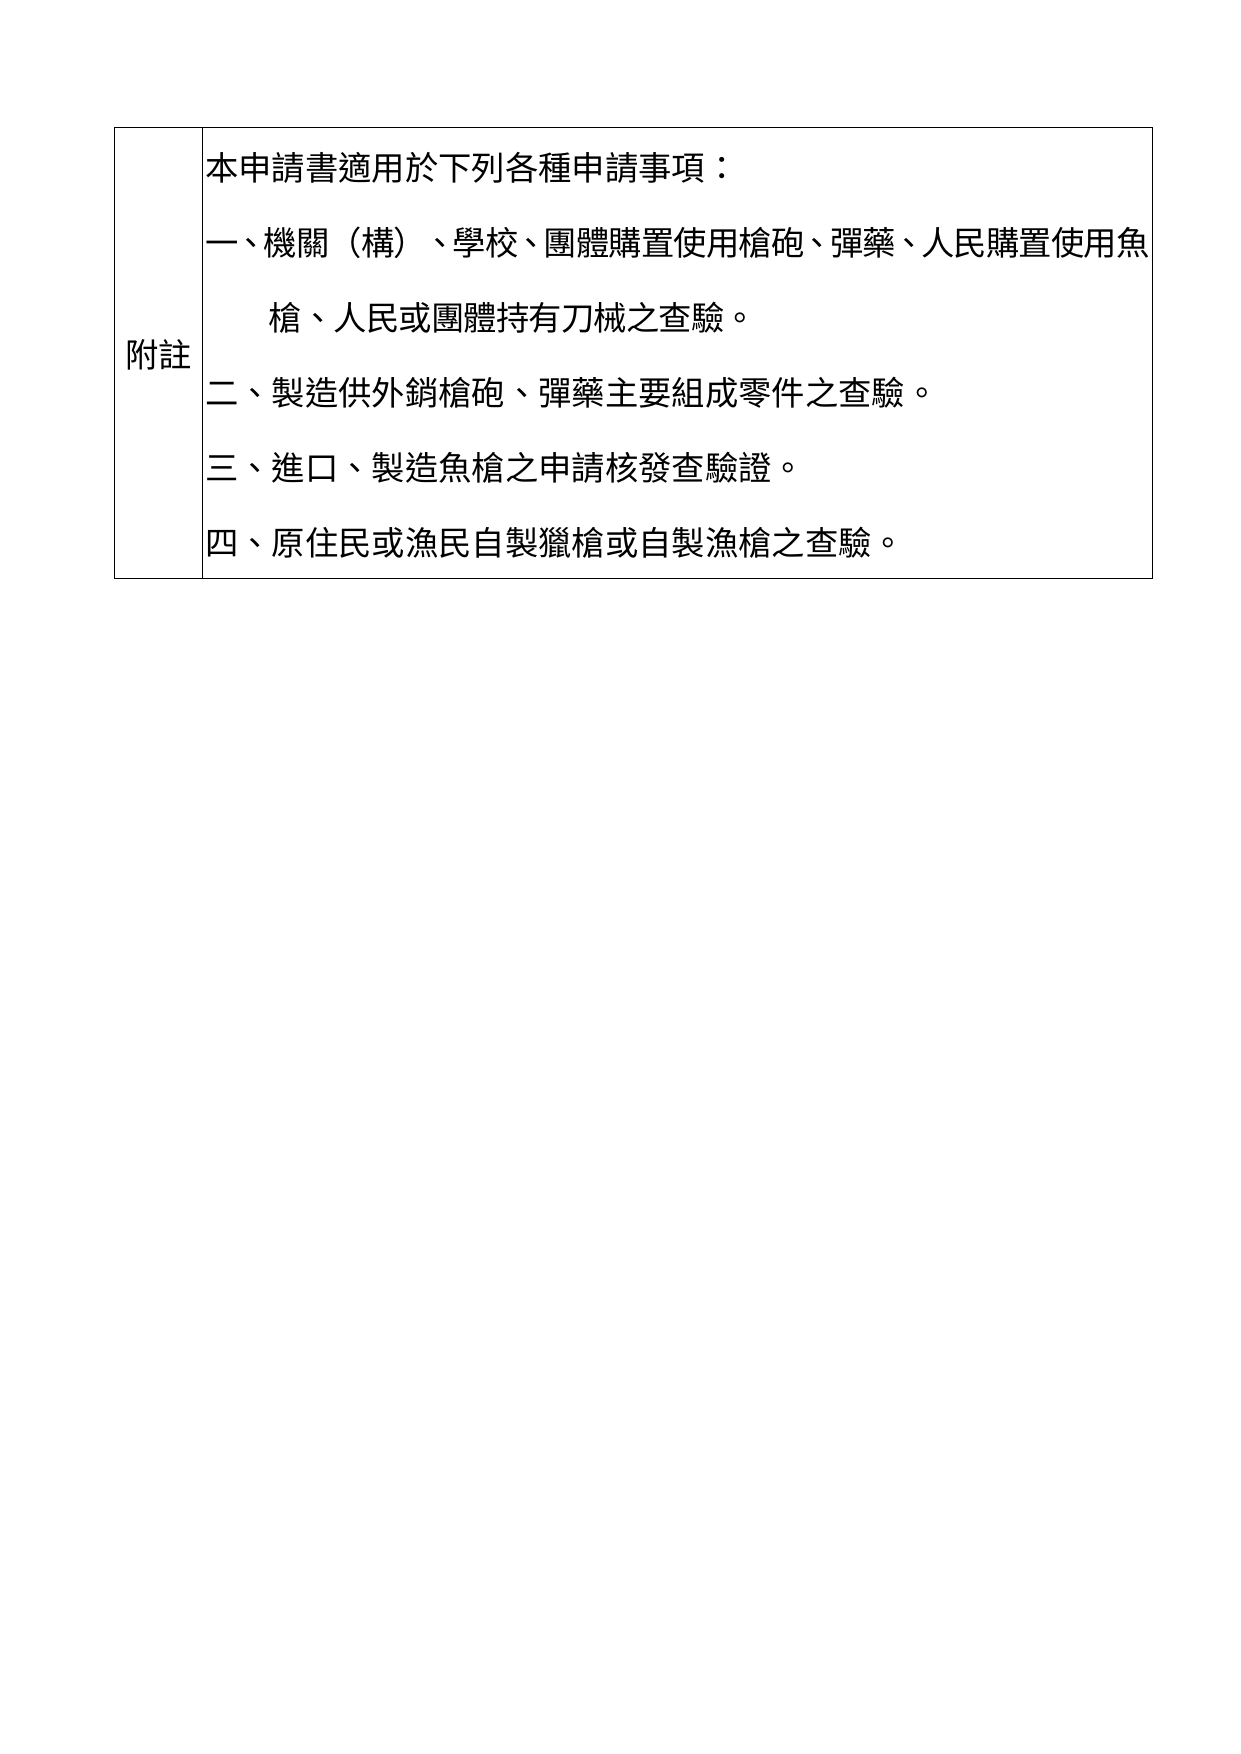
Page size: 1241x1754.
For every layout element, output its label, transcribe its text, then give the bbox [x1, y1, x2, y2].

table_cell 本申請書適用於下列各種申請事項： 一、機關（構）、學校、團體購置使用槍砲、彈藥、人民購置使用魚槍、人民或團體持有刀械之查驗。 二、製造供外銷槍砲、彈藥主要組成零件之查驗。 三、進口、製造魚槍之申請核發查驗證。 四、原住民或漁民自製獵槍或自製漁槍之查驗。 [203, 128, 1152, 578]
table_cell 附註 [115, 128, 202, 578]
